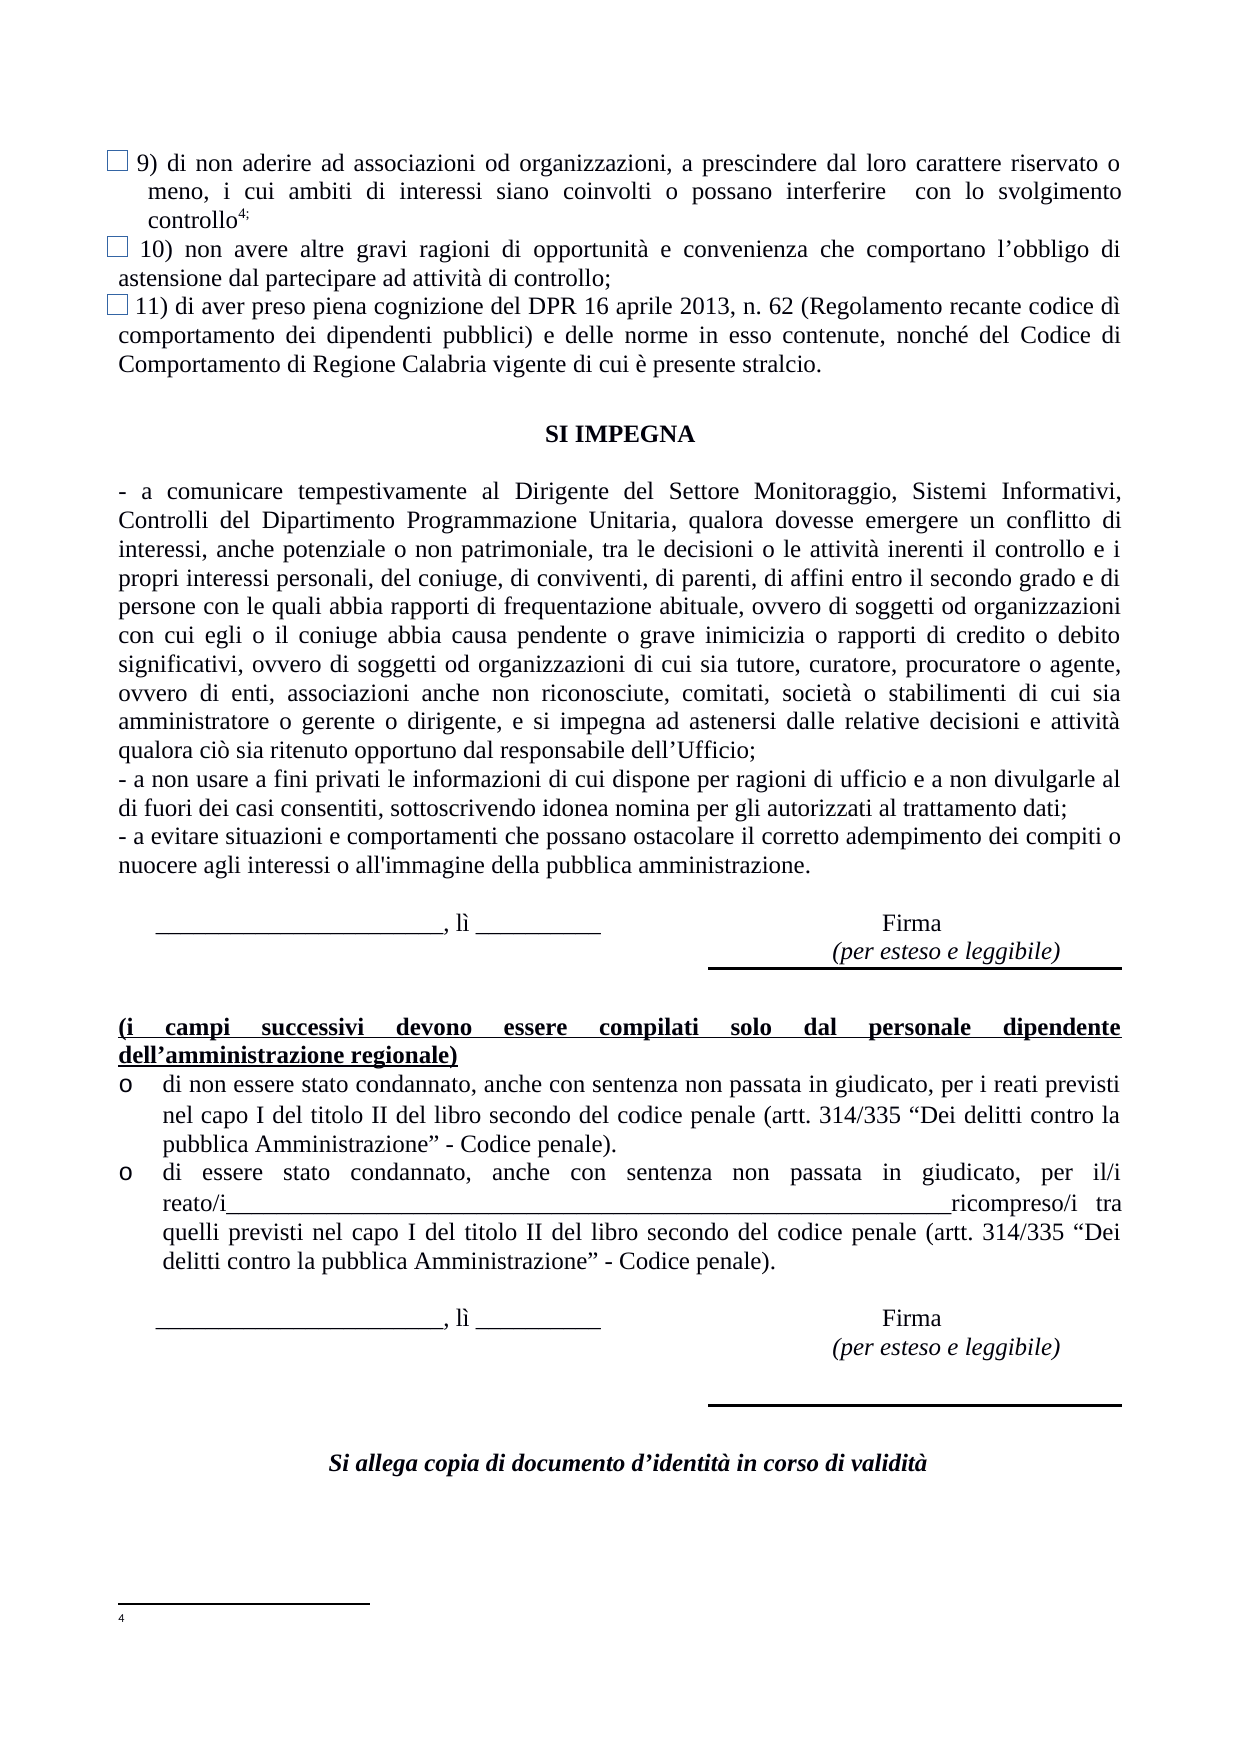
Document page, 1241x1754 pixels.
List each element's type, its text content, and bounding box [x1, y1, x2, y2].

list di essere stato condannato, anche con sentenza non passata in giudicato, per il/i reato/i__________________________________________________________ricompreso/i tra quelli previsti nel capo I del titolo II del libro secondo del codice penale (artt. 314/335 “Dei delitti contro la pubblica Amministrazione” - Codice penale). [118, 1157, 1122, 1274]
text - a comunicare tempestivamente al Dirigente del Settore Monitoraggio, Sistemi Informativi, Controlli del Dipartimento Programmazione Unitaria, qualora dovesse emergere un conflitto di interessi, anche potenziale o non patrimoniale, tra le decisioni o le attività inerenti il controllo e i propri interessi personali, del coniuge, di conviventi, di parenti, di affini entro il secondo grado e di persone con le quali abbia rapporti di frequentazione abituale, ovvero di soggetti od organizzazioni con cui egli o il coniuge abbia causa pendente o grave inimicizia o rapporti di credito o debito significativi, ovvero di soggetti od organizzazioni di cui sia tutore, curatore, procuratore o agente, ovvero di enti, associazioni anche non riconosciute, comitati, società o stabilimenti di cui sia amministratore o gerente o dirigente, e si impegna ad astenersi dalle relative decisioni e attività qualora ciò sia ritenuto opportuno dal responsabile dell’Ufficio; [118, 448, 1122, 764]
text 9) di non aderire ad associazioni od organizzazioni, a prescindere dal loro carattere riservato o meno, i cui ambiti di interessi siano coinvolti o possano interferire con lo svolgimento controllo; [118, 148, 1122, 234]
text 10) non avere altre gravi ragioni di opportunità e convenienza che comportano l’obbligo di astensione dal partecipare ad attività di controllo; [118, 234, 1122, 291]
text dell’amministrazione regionale) [118, 1038, 1122, 1069]
text _______________________, lì __________ Firma [118, 1303, 1122, 1332]
text (i campi successivi devono essere compilati solo dal personale dipendente [118, 1012, 1122, 1037]
text Si allega copia di documento d’identità in corso di validità [118, 1448, 1122, 1477]
text - a evitare situazioni e comportamenti che possano ostacolare il corretto adempimento dei compiti o nuocere agli interessi o all'immagine della pubblica amministrazione. [118, 821, 1122, 879]
text (per esteso e leggibile) [708, 1332, 1122, 1361]
list di non essere stato condannato, anche con sentenza non passata in giudicato, per i reati previsti nel capo I del titolo II del libro secondo del codice penale (artt. 314/335 “Dei delitti contro la pubblica Amministrazione” - Codice penale). [118, 1069, 1122, 1157]
text 11) di aver preso piena cognizione del DPR 16 aprile 2013, n. 62 (Regolamento recante codice dì comportamento dei dipendenti pubblici) e delle norme in esso contenute, nonché del Codice di Comportamento di Regione Calabria vigente di cui è presente stralcio. [118, 291, 1122, 378]
text (per esteso e leggibile) [708, 936, 1122, 967]
text _______________________, lì __________ Firma [118, 908, 1122, 936]
text - a non usare a fini privati le informazioni di cui dispone per ragioni di ufficio e a non divulgarle al di fuori dei casi consentiti, sottoscrivendo idonea nomina per gli autorizzati al trattamento dati; [118, 764, 1122, 821]
text SI IMPEGNA [118, 390, 1122, 448]
